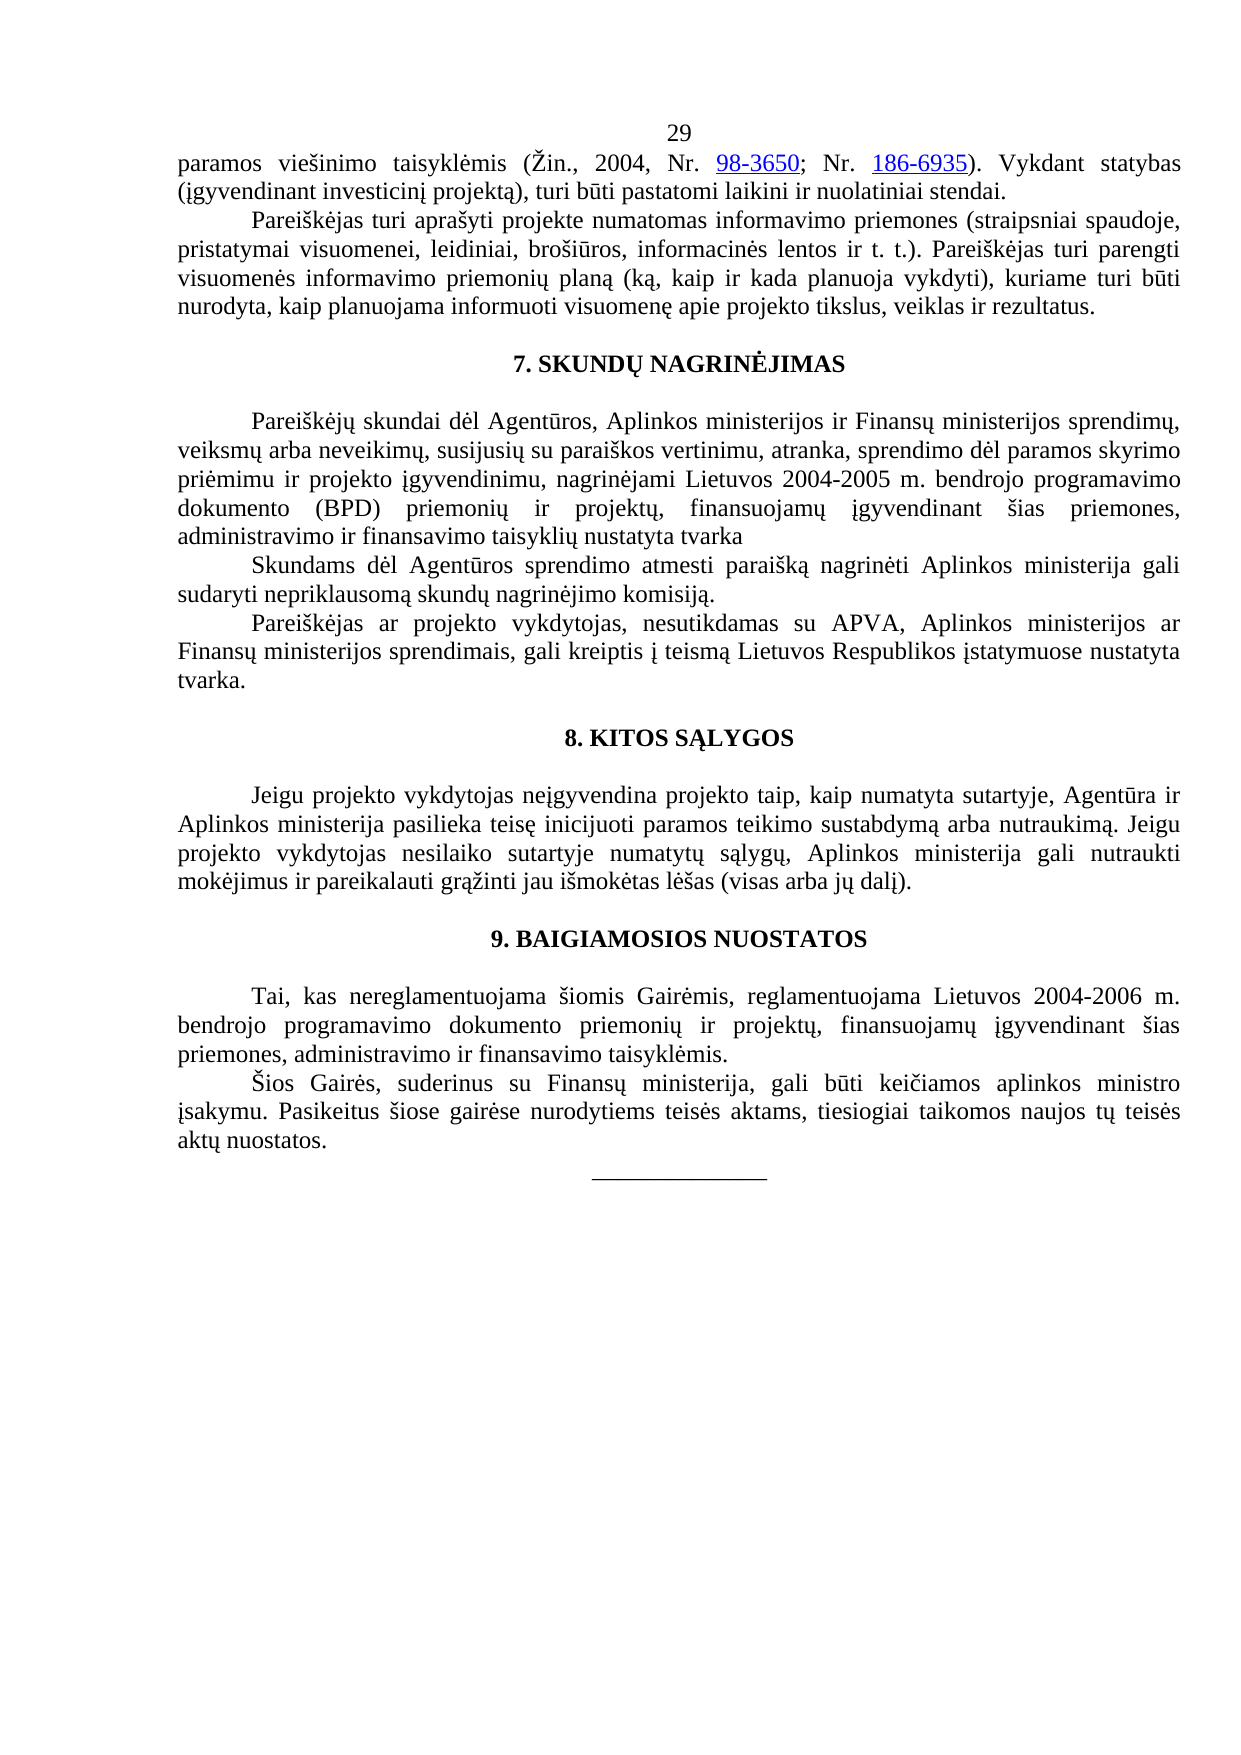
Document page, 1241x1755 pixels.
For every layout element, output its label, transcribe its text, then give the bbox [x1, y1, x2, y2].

text Šios Gairės, suderinus su Finansų ministerija, gali būti keičiamos aplinkos ministro įsakymu. Pasikeitus šiose gairėse nurodytiems teisės aktams, tiesiogiai taikomos naujos tų teisės aktų nuostatos. [177, 1068, 1181, 1154]
text 7. SKUNDŲ NAGRINĖJIMAS [177, 349, 1181, 378]
text Pareiškėjas turi aprašyti projekte numatomas informavimo priemones (straipsniai spaudoje, pristatymai visuomenei, leidiniai, brošiūros, informacinės lentos ir t. t.). Pareiškėjas turi parengti visuomenės informavimo priemonių planą (ką, kaip ir kada planuoja vykdyti), kuriame turi būti nurodyta, kaip planuojama informuoti visuomenę apie projekto tikslus, veiklas ir rezultatus. [177, 205, 1181, 320]
text Skundams dėl Agentūros sprendimo atmesti paraišką nagrinėti Aplinkos ministerija gali sudaryti nepriklausomą skundų nagrinėjimo komisiją. [177, 550, 1181, 608]
text ______________ [177, 1154, 1181, 1183]
text Tai, kas nereglamentuojama šiomis Gairėmis, reglamentuojama Lietuvos 2004-2006 m. bendrojo programavimo dokumento priemonių ir projektų, finansuojamų įgyvendinant šias priemones, administravimo ir finansavimo taisyklėmis. [177, 981, 1181, 1068]
text 8. KITOS SĄLYGOS [177, 723, 1181, 751]
text paramos viešinimo taisyklėmis (Žin., 2004, Nr. 98-3650; Nr. 186-6935). Vykdant statybas (įgyvendinant investicinį projektą), turi būti pastatomi laikini ir nuolatiniai stendai. [177, 148, 1181, 205]
text 9. BAIGIAMOSIOS NUOSTATOS [177, 924, 1181, 953]
text Jeigu projekto vykdytojas neįgyvendina projekto taip, kaip numatyta sutartyje, Agentūra ir Aplinkos ministerija pasilieka teisę inicijuoti paramos teikimo sustabdymą arba nutraukimą. Jeigu projekto vykdytojas nesilaiko sutartyje numatytų sąlygų, Aplinkos ministerija gali nutraukti mokėjimus ir pareikalauti grąžinti jau išmokėtas lėšas (visas arba jų dalį). [177, 780, 1181, 895]
text Pareiškėjas ar projekto vykdytojas, nesutikdamas su APVA, Aplinkos ministerijos ar Finansų ministerijos sprendimais, gali kreiptis į teismą Lietuvos Respublikos įstatymuose nustatyta tvarka. [177, 608, 1181, 694]
text Pareiškėjų skundai dėl Agentūros, Aplinkos ministerijos ir Finansų ministerijos sprendimų, veiksmų arba neveikimų, susijusių su paraiškos vertinimu, atranka, sprendimo dėl paramos skyrimo priėmimu ir projekto įgyvendinimu, nagrinėjami Lietuvos 2004-2005 m. bendrojo programavimo dokumento (BPD) priemonių ir projektų, finansuojamų įgyvendinant šias priemones, administravimo ir finansavimo taisyklių nustatyta tvarka [177, 406, 1181, 550]
